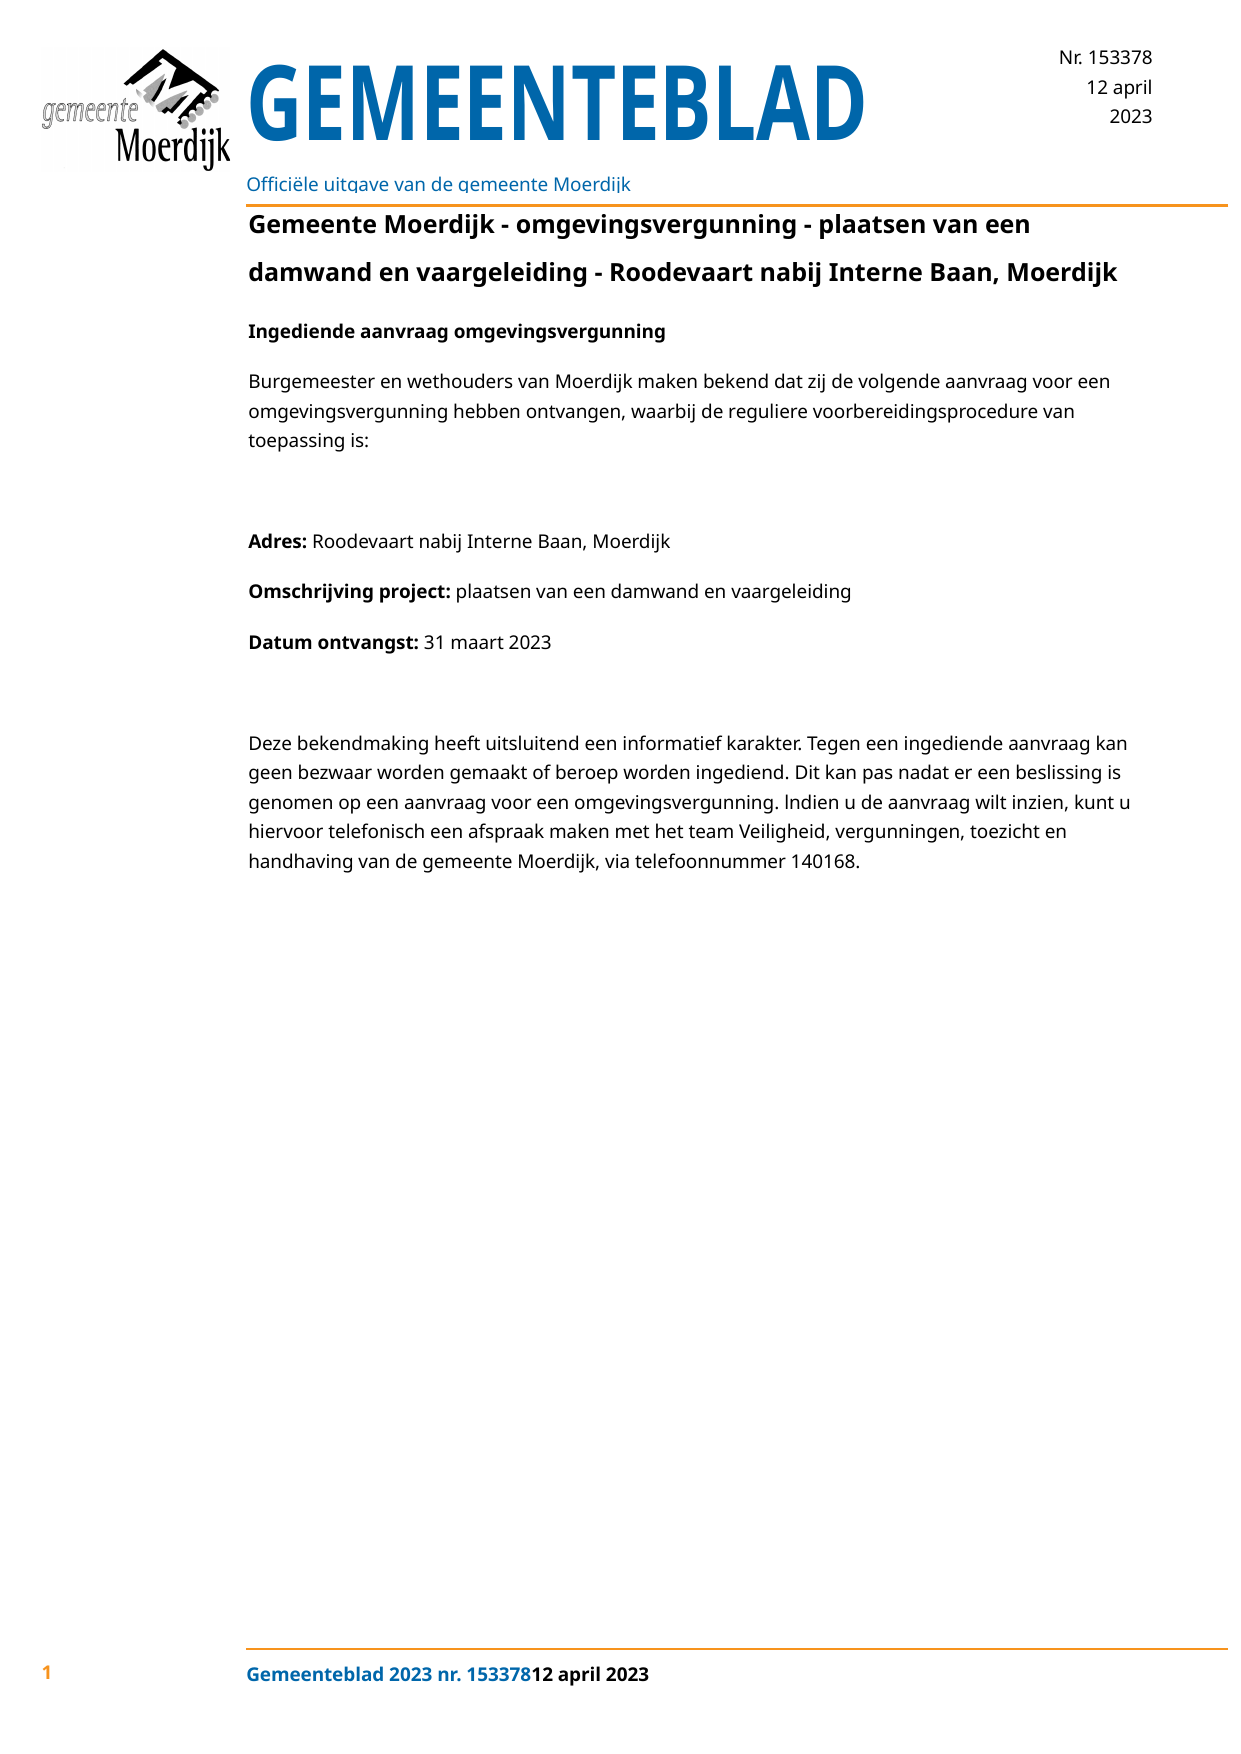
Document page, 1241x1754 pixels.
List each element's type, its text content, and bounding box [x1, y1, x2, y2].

text Deze bekendmaking heeft uitsluitend een informatief karakter. Tegen een ingediende aanvraag kan geen bezwaar worden gemaakt of beroep worden ingediend. Dit kan pas nadat er een beslissing is genomen op een aanvraag voor een omgevingsvergunning. lndien u de aanvraag wilt inzien, kunt u hiervoor telefonisch een afspraak maken met het team Veiligheid, vergunningen, toezicht en handhaving van de gemeente Moerdijk, via telefoonnummer 140168. [248, 730, 1152, 874]
text Omschrijving project: plaatsen van een damwand en vaargeleiding [248, 579, 1152, 604]
text Ingediende aanvraag omgevingsvergunning [248, 318, 1152, 344]
text Datum ontvangst: 31 maart 2023 [248, 629, 1152, 655]
text Adres: Roodevaart nabij Interne Baan, Moerdijk [248, 528, 1152, 554]
text Gemeente Moerdijk - omgevingsvergunning - plaatsen van een damwand en vaargeleiding - Roodevaart nabij Interne Baan, Moerdijk [248, 207, 1152, 288]
picture [41, 47, 231, 172]
text Burgemeester en wethouders van Moerdijk maken bekend dat zij de volgende aanvraag voor een omgevingsvergunning hebben ontvangen, waarbij de reguliere voorbereidingsprocedure van toepassing is: [248, 368, 1152, 453]
